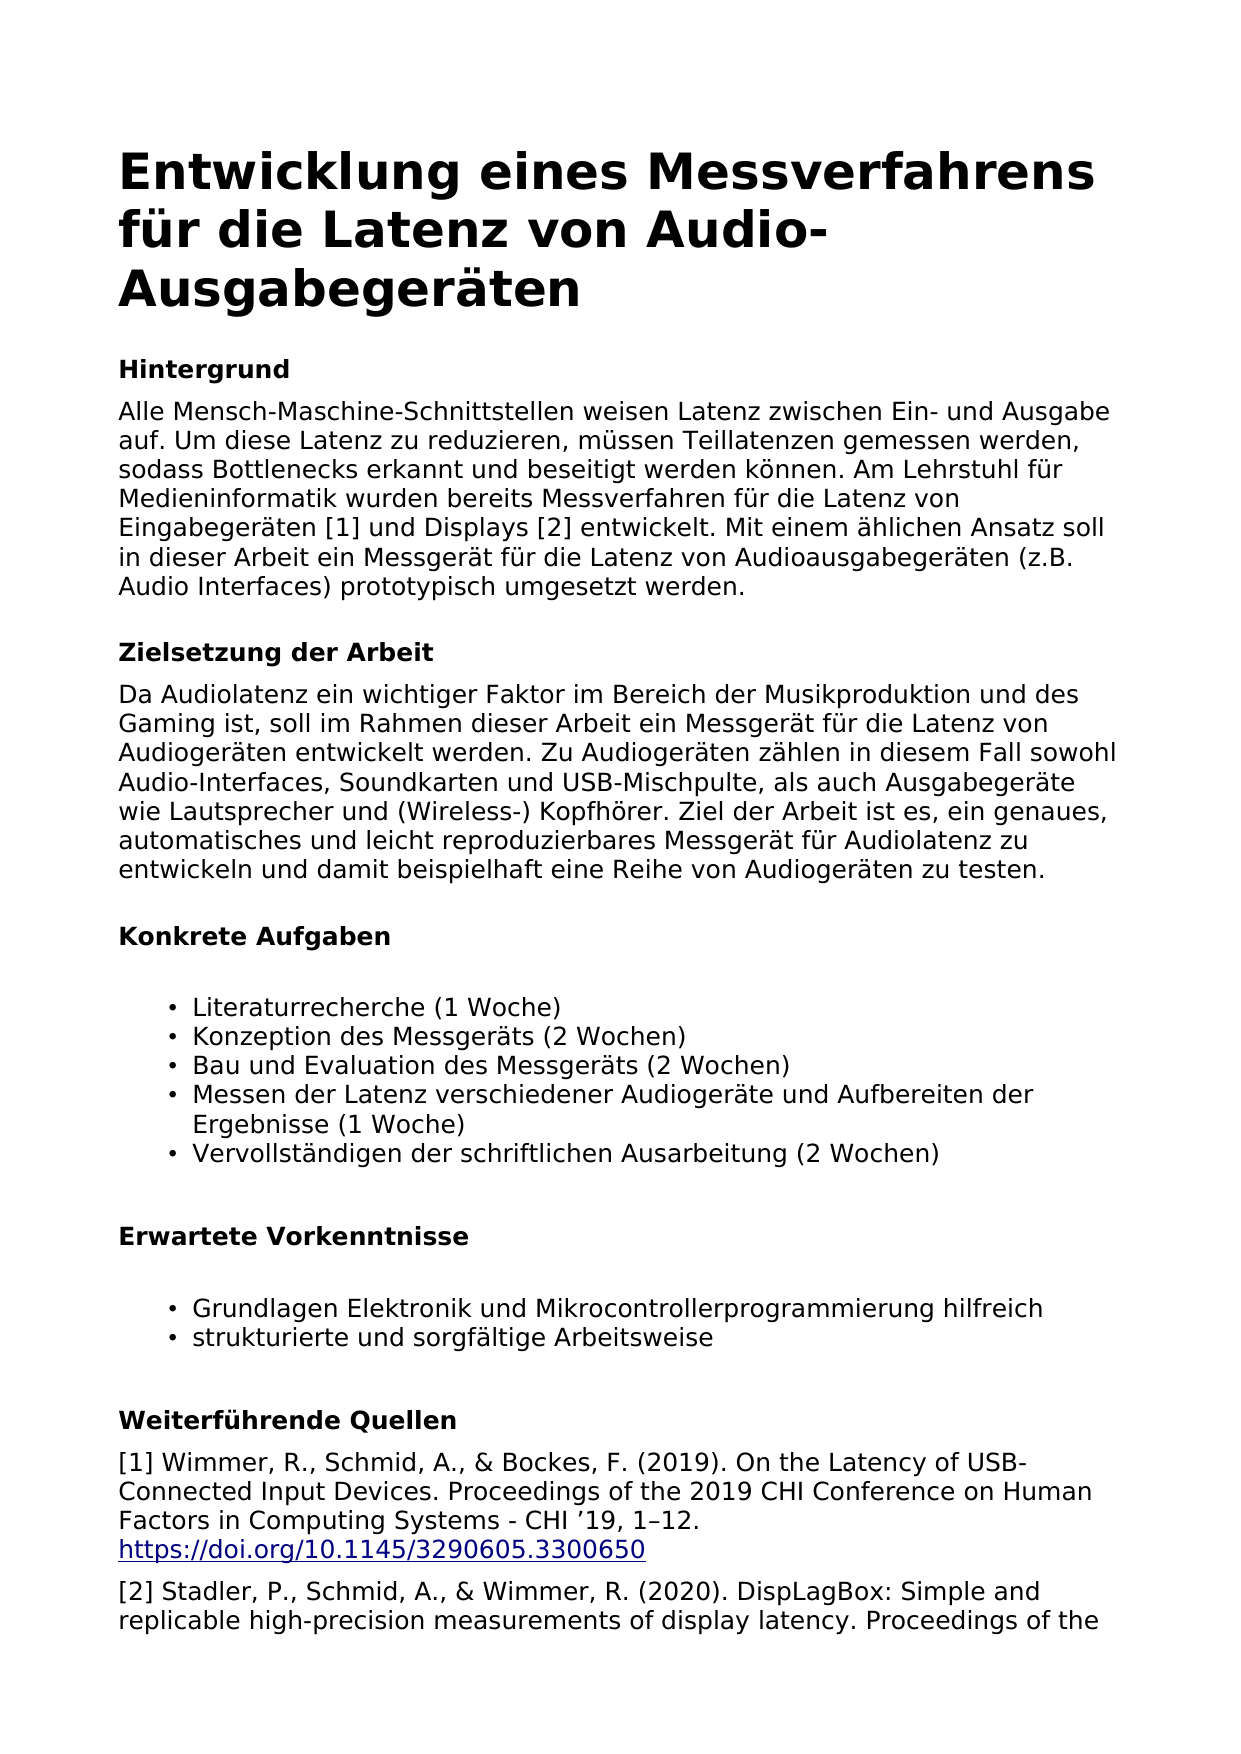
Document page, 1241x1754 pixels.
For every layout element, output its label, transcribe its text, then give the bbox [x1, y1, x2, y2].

subtitle Hintergrund [118, 355, 1122, 384]
subtitle Zielsetzung der Arbeit [118, 639, 1122, 668]
text Da Audiolatenz ein wichtiger Faktor im Bereich der Musikproduktion und des Gaming ist, soll im Rahmen dieser Arbeit ein Messgerät für die Latenz von Audiogeräten entwickelt werden. Zu Audiogeräten zählen in diesem Fall sowohl Audio-Interfaces, Soundkarten und USB-Mischpulte, als auch Ausgabegeräte wie Lautsprecher und (Wireless-) Kopfhörer. Ziel der Arbeit ist es, ein genaues, automatisches und leicht reproduzierbares Messgerät für Audiolatenz zu entwickeln und damit beispielhaft eine Reihe von Audiogeräten zu testen. [118, 680, 1122, 884]
subtitle Konkrete Aufgaben [118, 922, 1122, 951]
subtitle Erwartete Vorkenntnisse [118, 1223, 1122, 1252]
list Grundlagen Elektronik und Mikrocontrollerprogrammierung hilfreich [177, 1294, 1122, 1323]
list Konzeption des Messgeräts (2 Wochen) [177, 1022, 1122, 1051]
text Alle Mensch-Maschine-Schnittstellen weisen Latenz zwischen Ein- und Ausgabe auf. Um diese Latenz zu reduzieren, müssen Teillatenzen gemessen werden, sodass Bottlenecks erkannt und beseitigt werden können. Am Lehrstuhl für Medieninformatik wurden bereits Messverfahren für die Latenz von Eingabegeräten [1] und Displays [2] entwickelt. Mit einem ählichen Ansatz soll in dieser Arbeit ein Messgerät für die Latenz von Audioausgabegeräten (z.B. Audio Interfaces) prototypisch umgesetzt werden. [118, 397, 1122, 601]
list strukturierte und sorgfältige Arbeitsweise [177, 1323, 1122, 1352]
text [1] Wimmer, R., Schmid, A., & Bockes, F. (2019). On the Latency of USB-Connected Input Devices. Proceedings of the 2019 CHI Conference on Human Factors in Computing Systems - CHI ’19, 1–12. https://doi.org/10.1145/3290605.3300650 [118, 1448, 1122, 1565]
list Bau und Evaluation des Messgeräts (2 Wochen) [177, 1051, 1122, 1081]
list Literaturrecherche (1 Woche) [177, 993, 1122, 1022]
subtitle Weiterführende Quellen [118, 1407, 1122, 1436]
subtitle Entwicklung eines Messverfahrens für die Latenz von Audio-Ausgabegeräten [118, 143, 1122, 318]
list Vervollständigen der schriftlichen Ausarbeitung (2 Wochen) [177, 1139, 1122, 1168]
text [2] Stadler, P., Schmid, A., & Wimmer, R. (2020). DispLagBox: Simple and replicable high-precision measurements of display latency. Proceedings of the [118, 1577, 1122, 1636]
list Messen der Latenz verschiedener Audiogeräte und Aufbereiten der Ergebnisse (1 Woche) [177, 1081, 1122, 1139]
